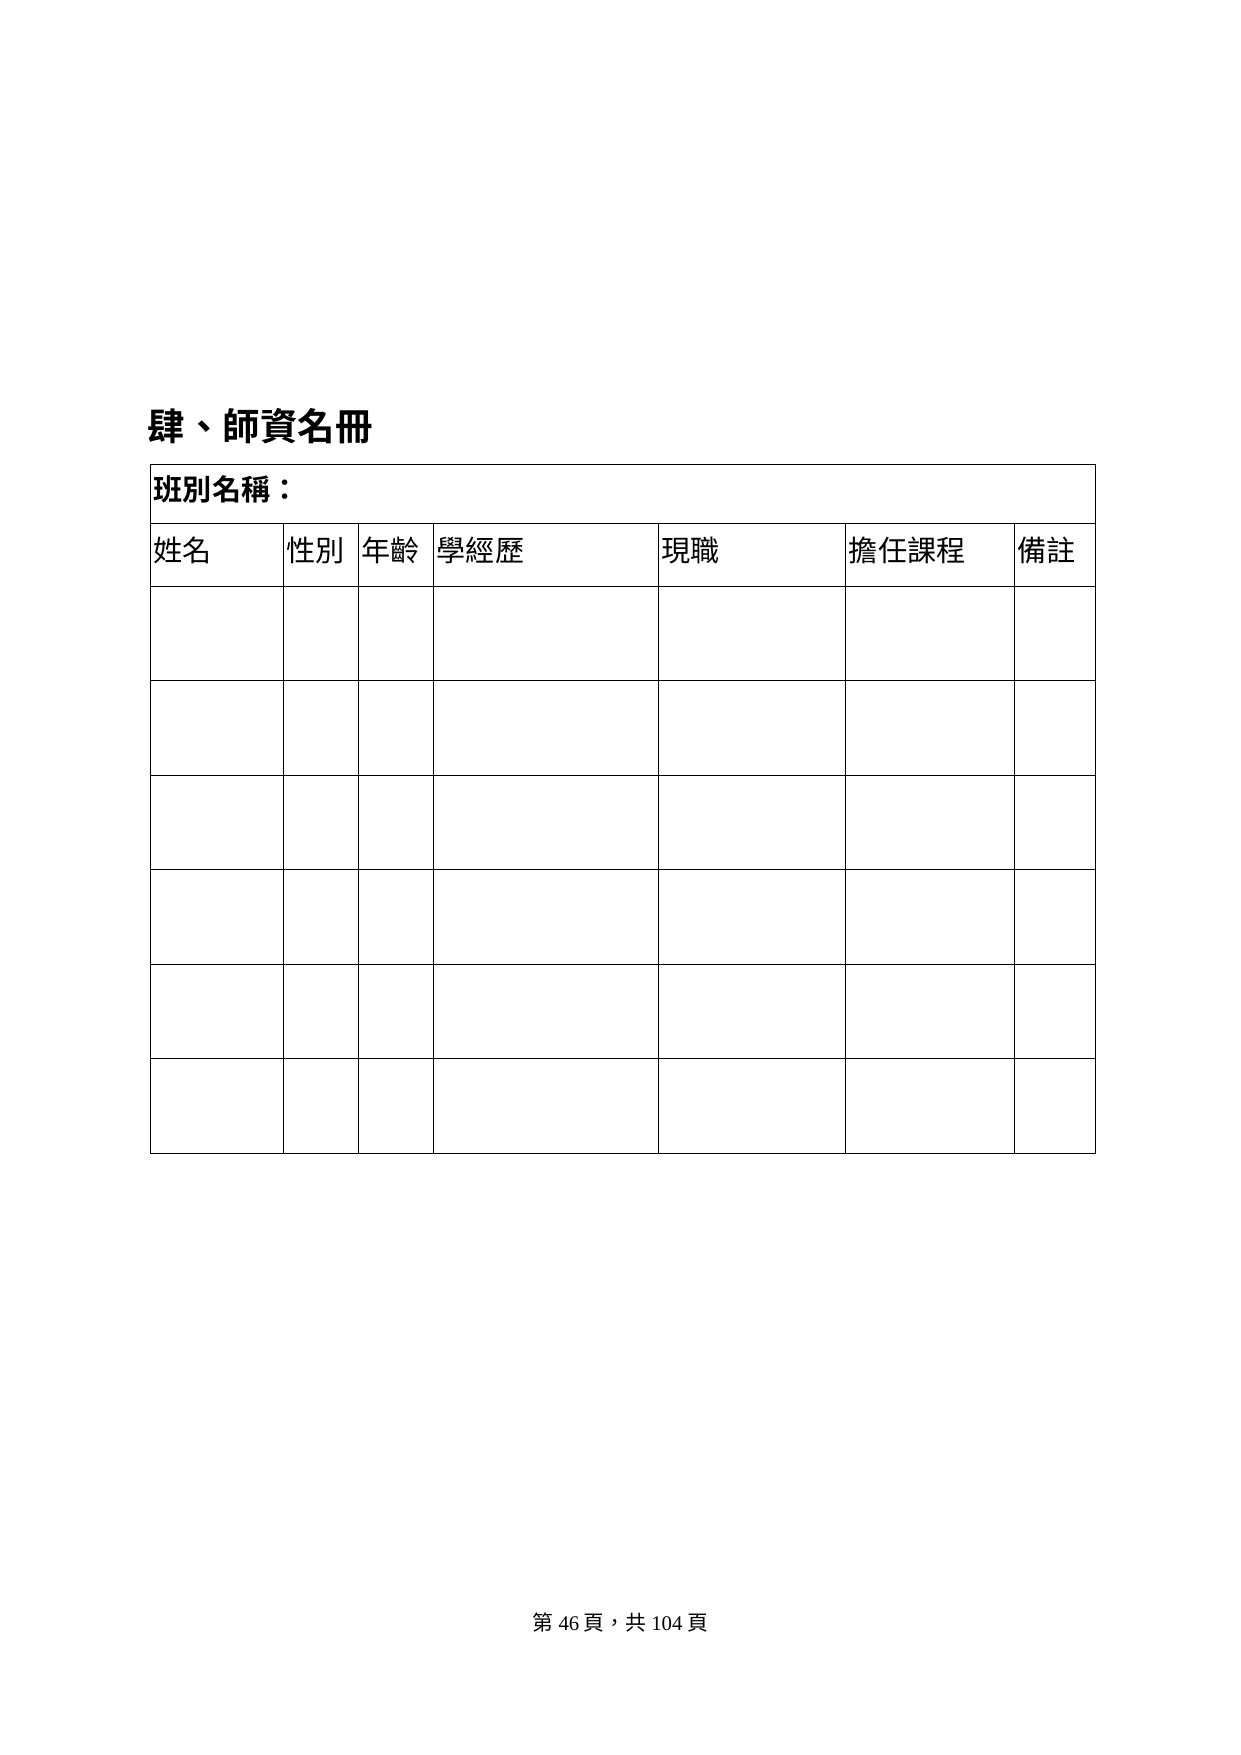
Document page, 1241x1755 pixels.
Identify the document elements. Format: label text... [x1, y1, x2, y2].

table_cell [1015, 776, 1095, 869]
table_cell [434, 587, 658, 680]
table_cell [1015, 587, 1095, 680]
table_cell [359, 681, 433, 774]
table_cell [284, 681, 358, 774]
table_cell [151, 870, 283, 963]
table_cell [284, 965, 358, 1058]
table_header 班別名稱： [151, 465, 1095, 523]
table_cell [1015, 870, 1095, 963]
table_cell [284, 776, 358, 869]
table_cell [659, 776, 845, 869]
table_cell [659, 1059, 845, 1152]
table_cell [434, 870, 658, 963]
table_cell [846, 681, 1014, 774]
table_cell [434, 965, 658, 1058]
table_cell [659, 870, 845, 963]
table_cell 學經歷 [434, 524, 658, 586]
table_cell [359, 965, 433, 1058]
table_cell [151, 1059, 283, 1152]
table_cell [284, 1059, 358, 1152]
table_cell [151, 965, 283, 1058]
table_cell [846, 776, 1014, 869]
table_cell [359, 587, 433, 680]
table_cell [659, 965, 845, 1058]
table_cell 年齡 [359, 524, 433, 586]
table_cell 性別 [284, 524, 358, 586]
table_cell [434, 681, 658, 774]
table_cell 擔任課程 [846, 524, 1014, 586]
table_cell [846, 587, 1014, 680]
table_cell [151, 776, 283, 869]
table_cell [434, 1059, 658, 1152]
table_cell [359, 776, 433, 869]
table_cell [659, 681, 845, 774]
table_cell [284, 870, 358, 963]
table_cell [659, 587, 845, 680]
table_cell [151, 587, 283, 680]
subtitle 肆、師資名冊 [148, 397, 1093, 451]
table_cell 備註 [1015, 524, 1095, 586]
table_cell 姓名 [151, 524, 283, 586]
table_cell [359, 1059, 433, 1152]
table_cell [846, 965, 1014, 1058]
table_cell 現職 [659, 524, 845, 586]
table_cell [1015, 681, 1095, 774]
table_cell [434, 776, 658, 869]
table_cell [1015, 1059, 1095, 1152]
table_cell [846, 1059, 1014, 1152]
table_cell [284, 587, 358, 680]
table_cell [151, 681, 283, 774]
table_cell [1015, 965, 1095, 1058]
table_cell [359, 870, 433, 963]
table_cell [846, 870, 1014, 963]
